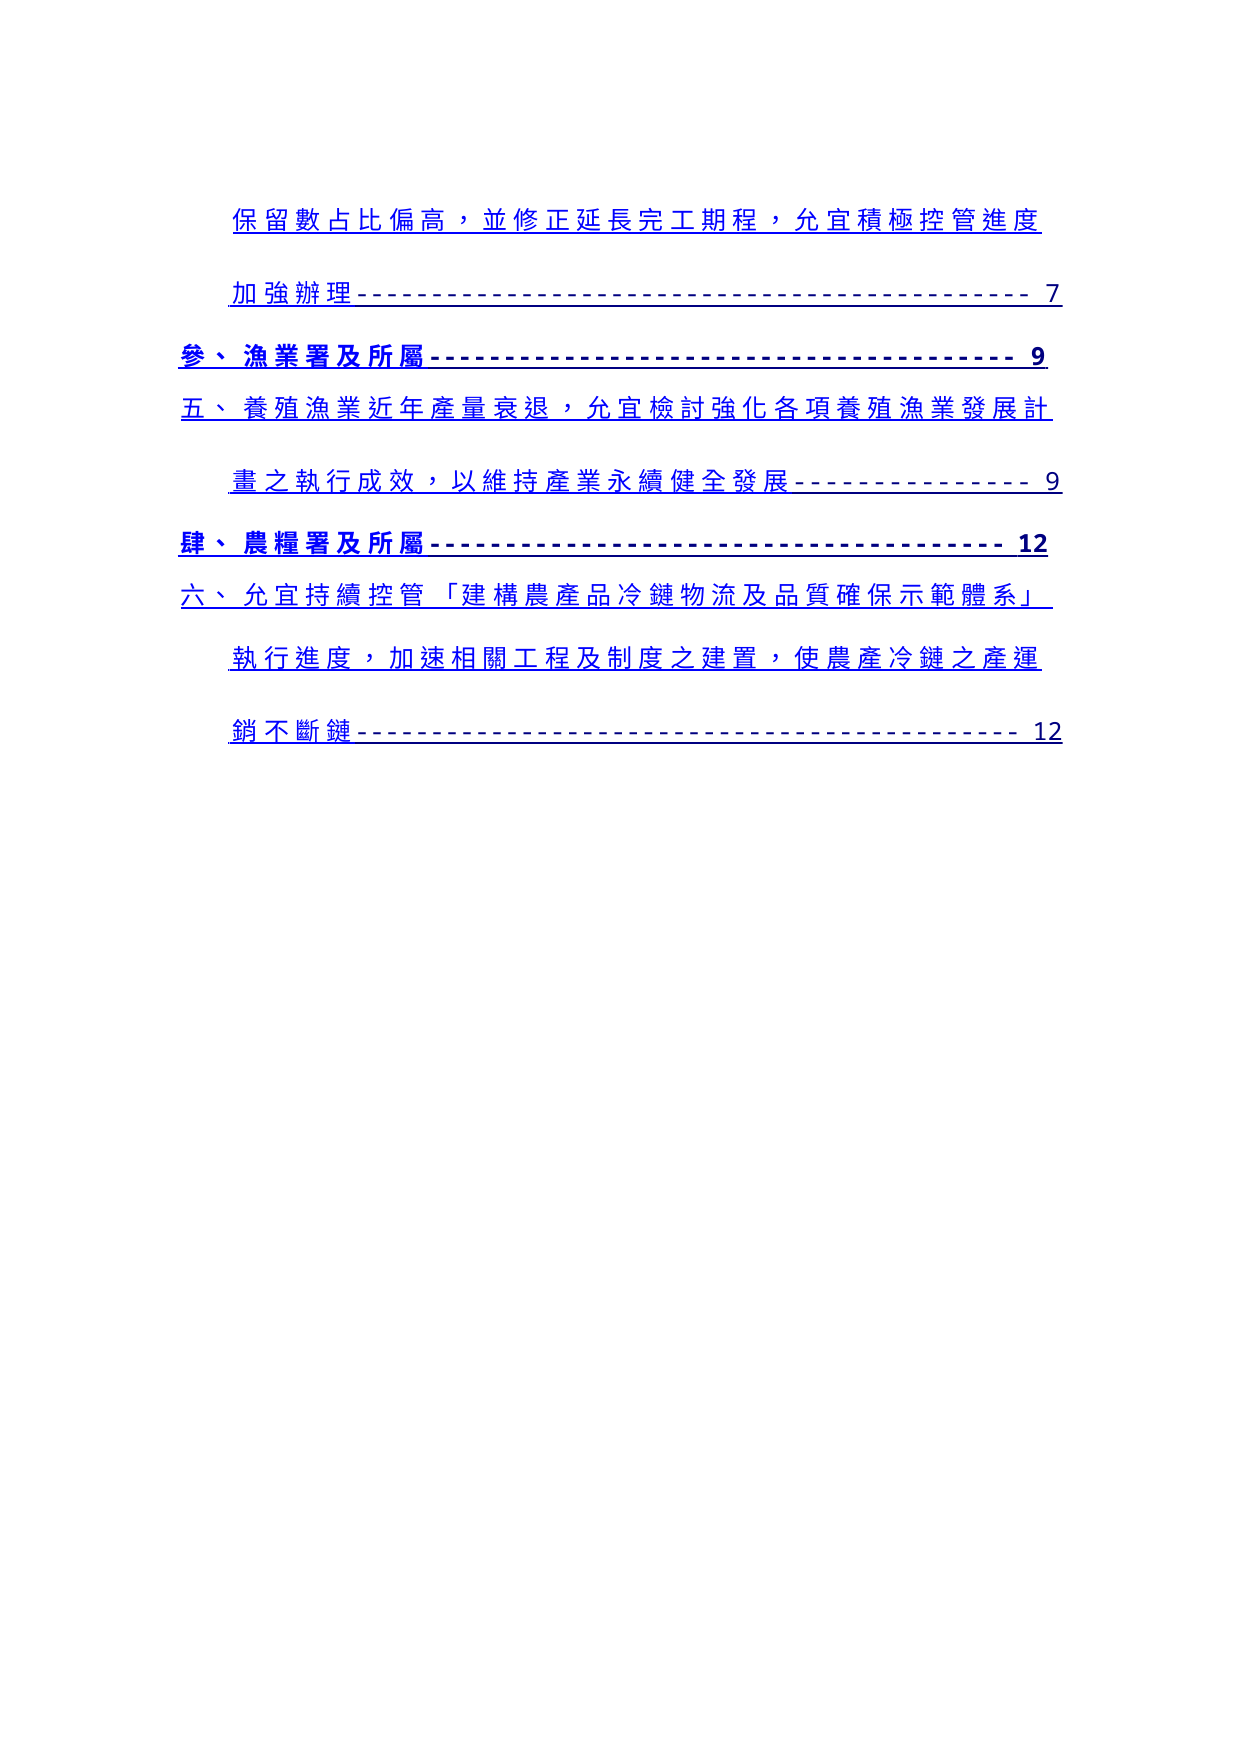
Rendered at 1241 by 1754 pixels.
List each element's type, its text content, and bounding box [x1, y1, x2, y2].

text 參、漁業署及所屬 9 [177, 302, 1048, 365]
text 肆、農糧署及所屬 12 [177, 490, 1048, 552]
text 六、允宜持續控管「建構農產品冷鏈物流及品質確保示範體系」執行進度，加速相關工程及制度之建置，使農產冷鏈之產運銷不斷鏈 12 [177, 552, 1063, 740]
text 四、「種苗高科技核心基地之產業創新加值計畫」進度未如預期，保留數占比偏高，並修正延長完工期程，允宜積極控管進度加強辦理 7 [177, 177, 1063, 302]
text 五、養殖漁業近年產量衰退，允宜檢討強化各項養殖漁業發展計畫之執行成效，以維持產業永續健全發展 9 [177, 365, 1063, 490]
